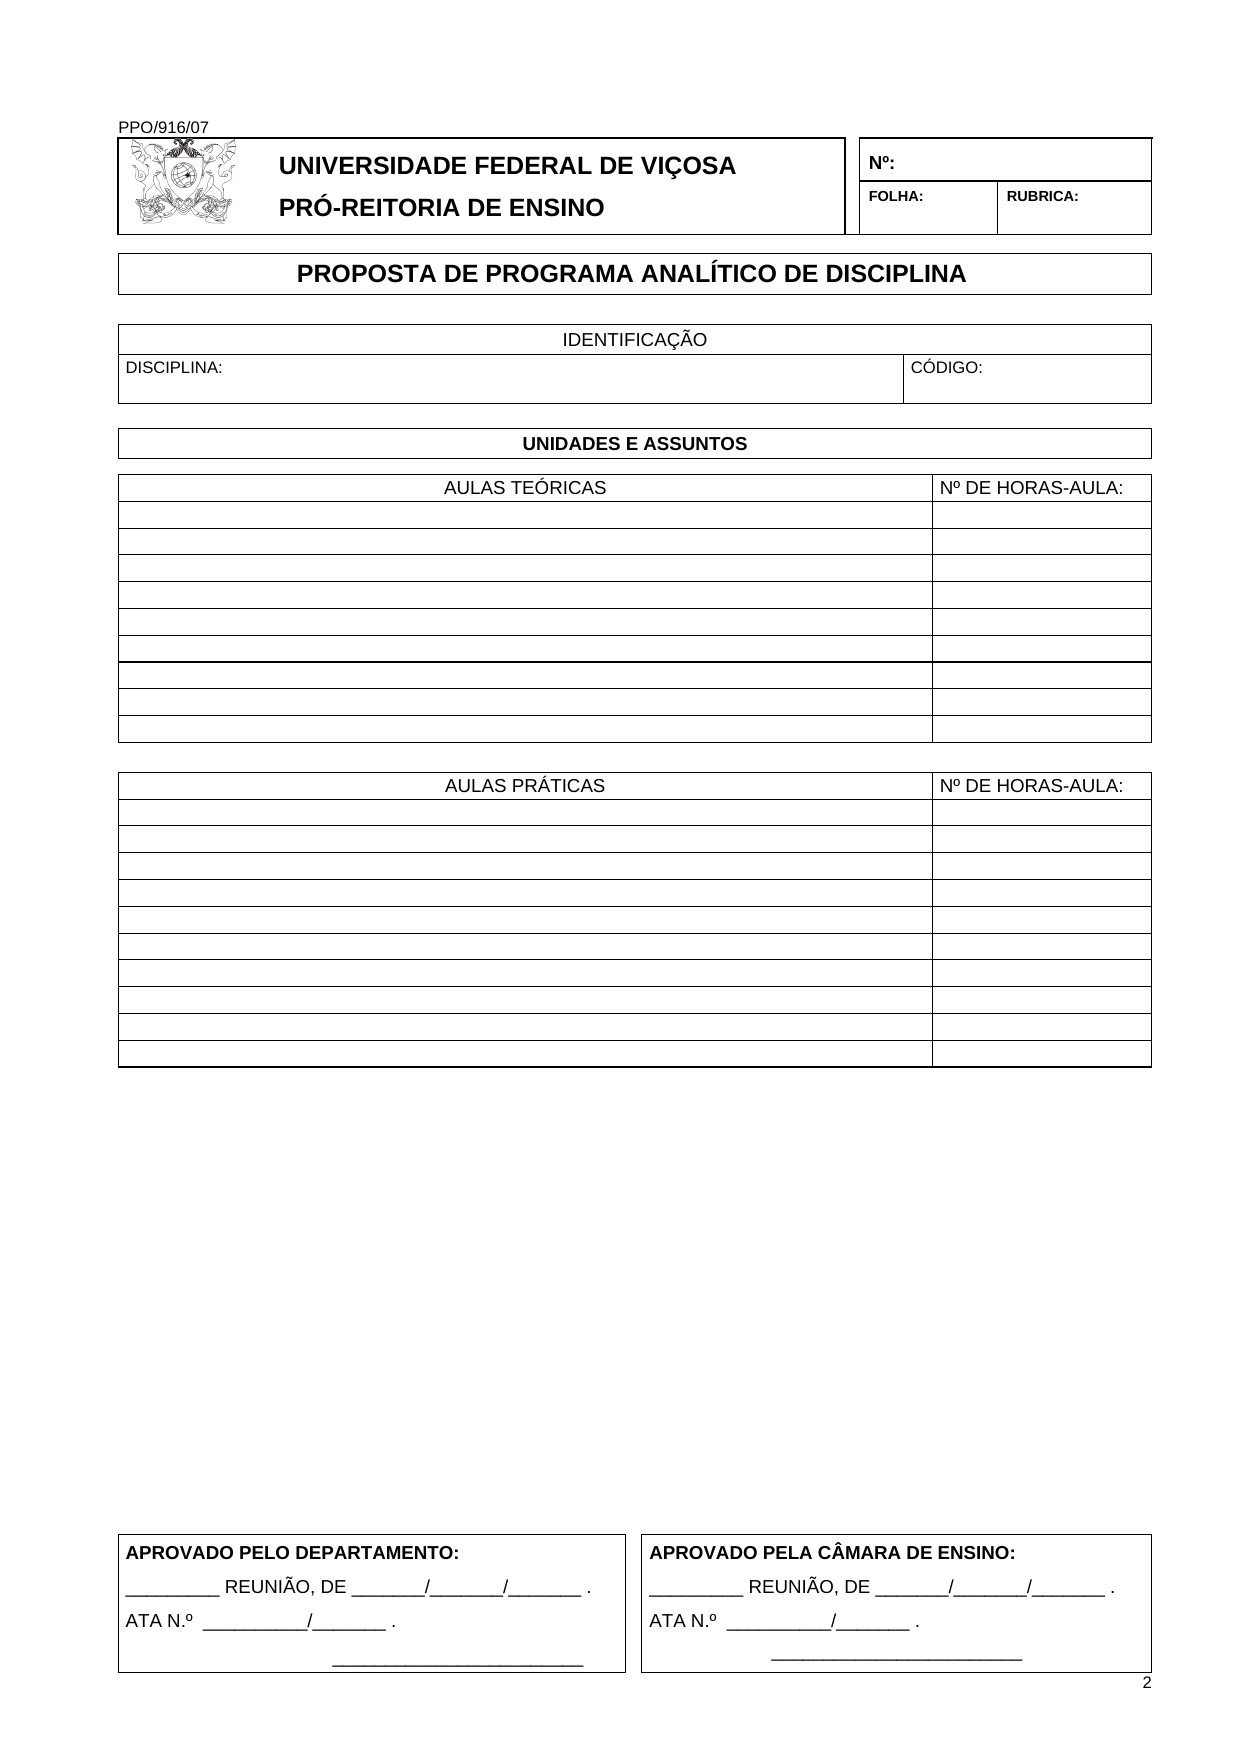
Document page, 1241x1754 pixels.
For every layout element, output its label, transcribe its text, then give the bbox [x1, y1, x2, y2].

table_cell [119, 826, 932, 852]
table_cell [119, 987, 932, 1013]
table_cell [933, 907, 1151, 932]
table_cell [119, 502, 932, 527]
table_cell [933, 716, 1151, 742]
table_cell DISCIPLINA: [119, 355, 903, 402]
table_cell [119, 555, 932, 581]
table_cell [933, 502, 1151, 527]
table_cell [119, 636, 932, 661]
table_cell [119, 609, 932, 634]
table_cell [933, 960, 1151, 986]
table_header Nº DE HORAS-AULA: [933, 475, 1151, 501]
table_header UNIDADES E ASSUNTOS [119, 429, 1151, 458]
table_cell [119, 529, 932, 554]
table_header AULAS TEÓRICAS [119, 475, 932, 501]
table_header AULAS PRÁTICAS [119, 773, 932, 799]
table_cell [933, 582, 1151, 608]
table_cell [119, 582, 932, 608]
table_cell [933, 1041, 1151, 1066]
table_header IDENTIFICAÇÃO [119, 325, 1151, 354]
table_cell [933, 689, 1151, 715]
table_cell [119, 853, 932, 879]
table_cell CÓDIGO: [904, 355, 1151, 402]
table_cell [933, 880, 1151, 906]
table_cell [933, 934, 1151, 959]
table_cell [119, 934, 932, 959]
table_cell [933, 853, 1151, 879]
table_cell [119, 800, 932, 825]
table_cell [933, 555, 1151, 581]
table_header Nº DE HORAS-AULA: [933, 773, 1151, 799]
table_cell [933, 1014, 1151, 1039]
picture [130, 138, 237, 224]
table_cell [933, 826, 1151, 852]
table_cell [933, 636, 1151, 661]
table_cell [119, 880, 932, 906]
table_cell [933, 663, 1151, 688]
table_cell [119, 689, 932, 715]
table_cell [119, 960, 932, 986]
table_cell [933, 800, 1151, 825]
table_cell [119, 663, 932, 688]
table_cell [119, 907, 932, 932]
table_cell [119, 1041, 932, 1066]
table_cell [119, 716, 932, 742]
table_cell [933, 529, 1151, 554]
table_cell [933, 987, 1151, 1013]
table_cell [933, 609, 1151, 634]
table_cell [119, 1014, 932, 1039]
